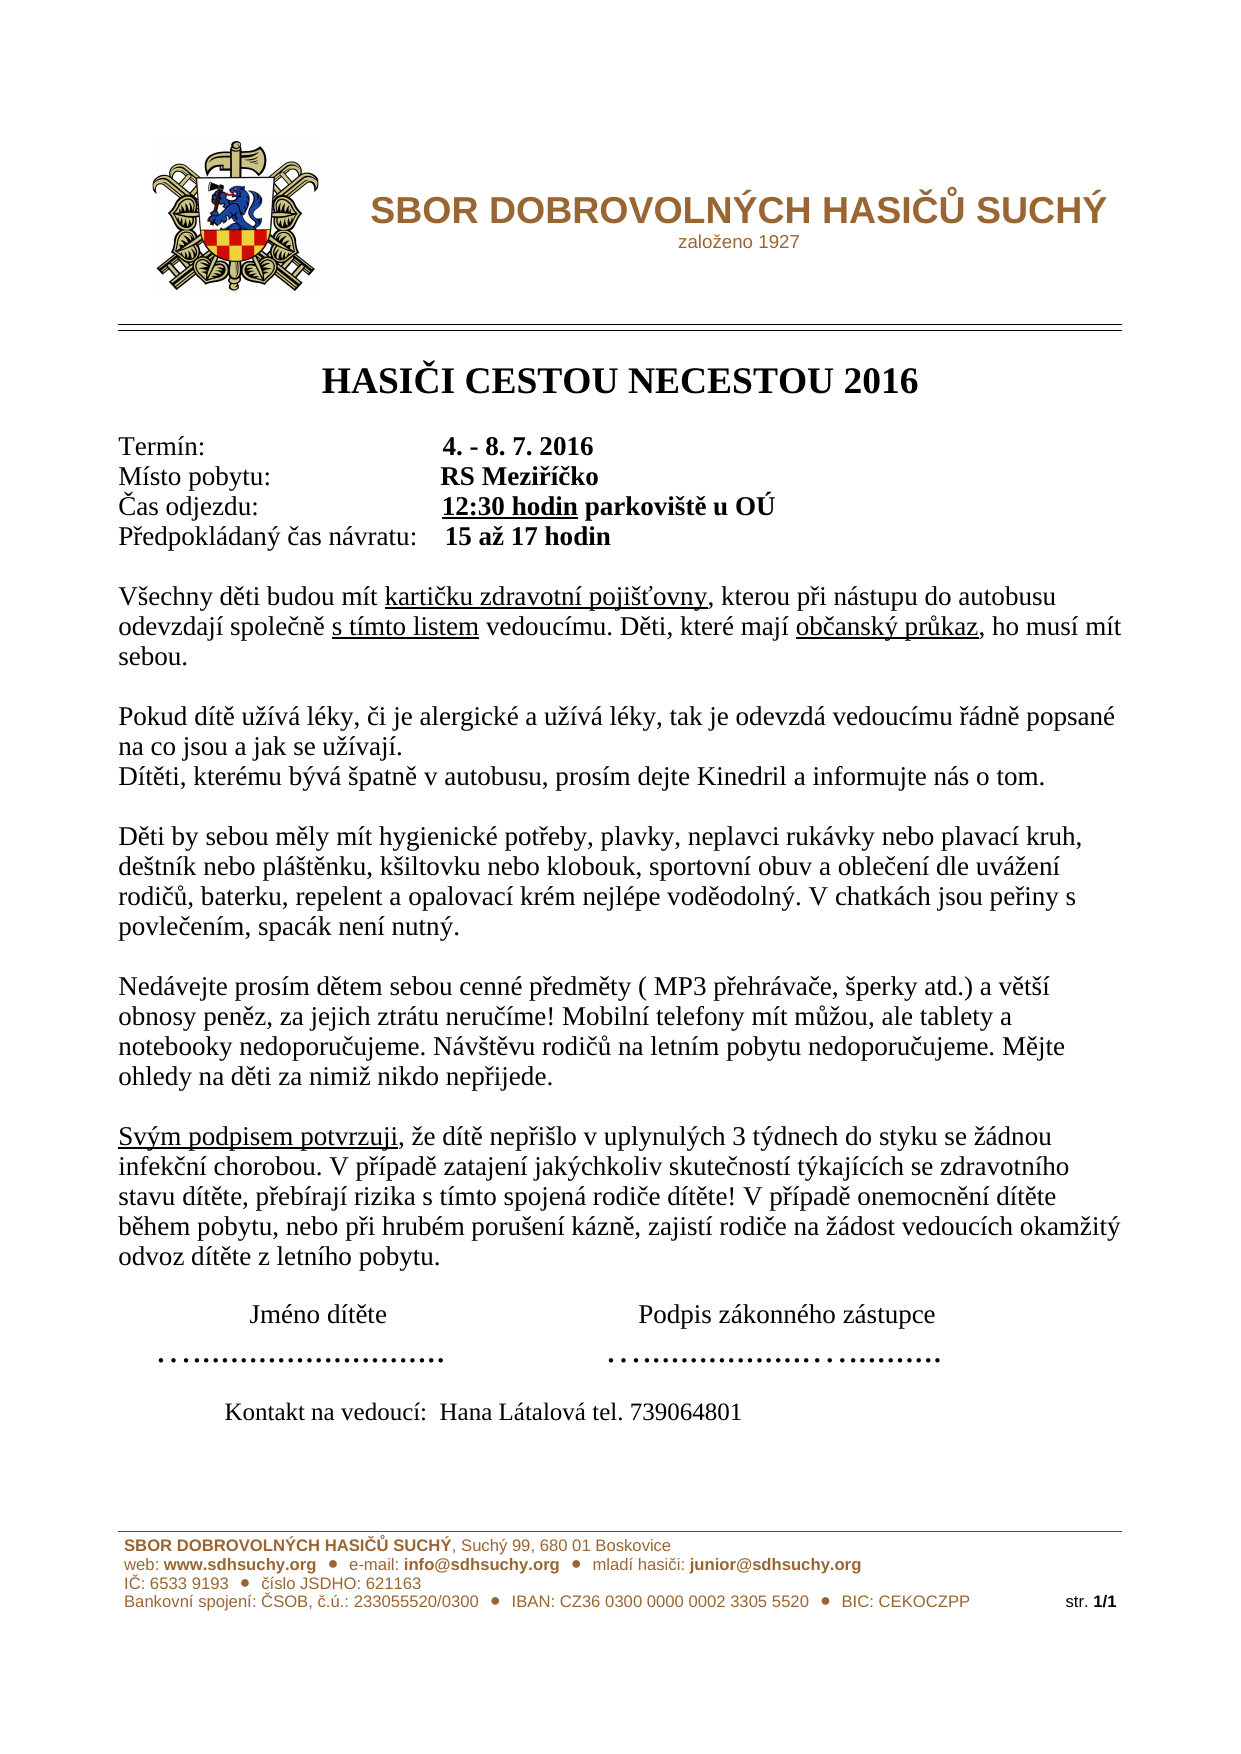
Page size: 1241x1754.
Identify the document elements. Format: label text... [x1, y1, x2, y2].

text Dítěti, kterému bývá špatně v autobusu, prosím dejte Kinedril a informujte nás o tom. [118, 761, 1122, 791]
text HASIČI CESTOU NECESTOU 2016 [118, 360, 1122, 401]
text Pokud dítě užívá léky, či je alergické a užívá léky, tak je odevzdá vedoucímu řádně popsané na co jsou a jak se užívají. [118, 701, 1122, 761]
text Všechny děti budou mít kartičku zdravotní pojišťovny, kterou při nástupu do autobusu odevzdají společně s tímto listem vedoucímu. Děti, které mají občanský průkaz, ho musí mít sebou. [118, 581, 1122, 671]
text Předpokládaný čas návratu: 15 až 17 hodin [118, 521, 1122, 551]
text Nedávejte prosím dětem sebou cenné předměty ( MP3 přehrávače, šperky atd.) a větší obnosy peněz, za jejich ztrátu neručíme! Mobilní telefony mít můžou, ale tablety a notebooky nedoporučujeme. Návštěvu rodičů na letním pobytu nedoporučujeme. Mějte ohledy na děti za nimiž nikdo nepřijede. [118, 971, 1122, 1091]
picture [152, 141, 319, 291]
text Děti by sebou měly mít hygienické potřeby, plavky, neplavci rukávky nebo plavací kruh, deštník nebo pláštěnku, kšiltovku nebo klobouk, sportovní obuv a oblečení dle uvážení rodičů, baterku, repelent a opalovací krém nejlépe voděodolný. V chatkách jsou peřiny s povlečením, spacák není nutný. [118, 821, 1122, 941]
text Jméno dítěte Podpis zákonného zástupce [118, 1299, 1122, 1329]
table_header [118, 118, 356, 324]
text Termín: 4. - 8. 7. 2016 [118, 431, 1122, 461]
table_header SBOR DOBROVOLNÝCH HASIČŮ SUCHÝ založeno 1927 [356, 118, 1122, 324]
text …........................... …..................….......... [118, 1329, 1122, 1371]
text Kontakt na vedoucí: Hana Látalová tel. 739064801 [118, 1398, 1122, 1426]
text Svým podpisem potvrzuji, že dítě nepřišlo v uplynulých 3 týdnech do styku se žádnou infekční chorobou. V případě zatajení jakýchkoliv skutečností týkajících se zdravotního stavu dítěte, přebírají rizika s tímto spojená rodiče dítěte! V případě onemocnění dítěte během pobytu, nebo při hrubém porušení kázně, zajistí rodiče na žádost vedoucích okamžitý odvoz dítěte z letního pobytu. [118, 1121, 1122, 1271]
text Čas odjezdu: 12:30 hodin parkoviště u OÚ [118, 491, 1122, 521]
text Místo pobytu: RS Meziříčko [118, 461, 1122, 491]
